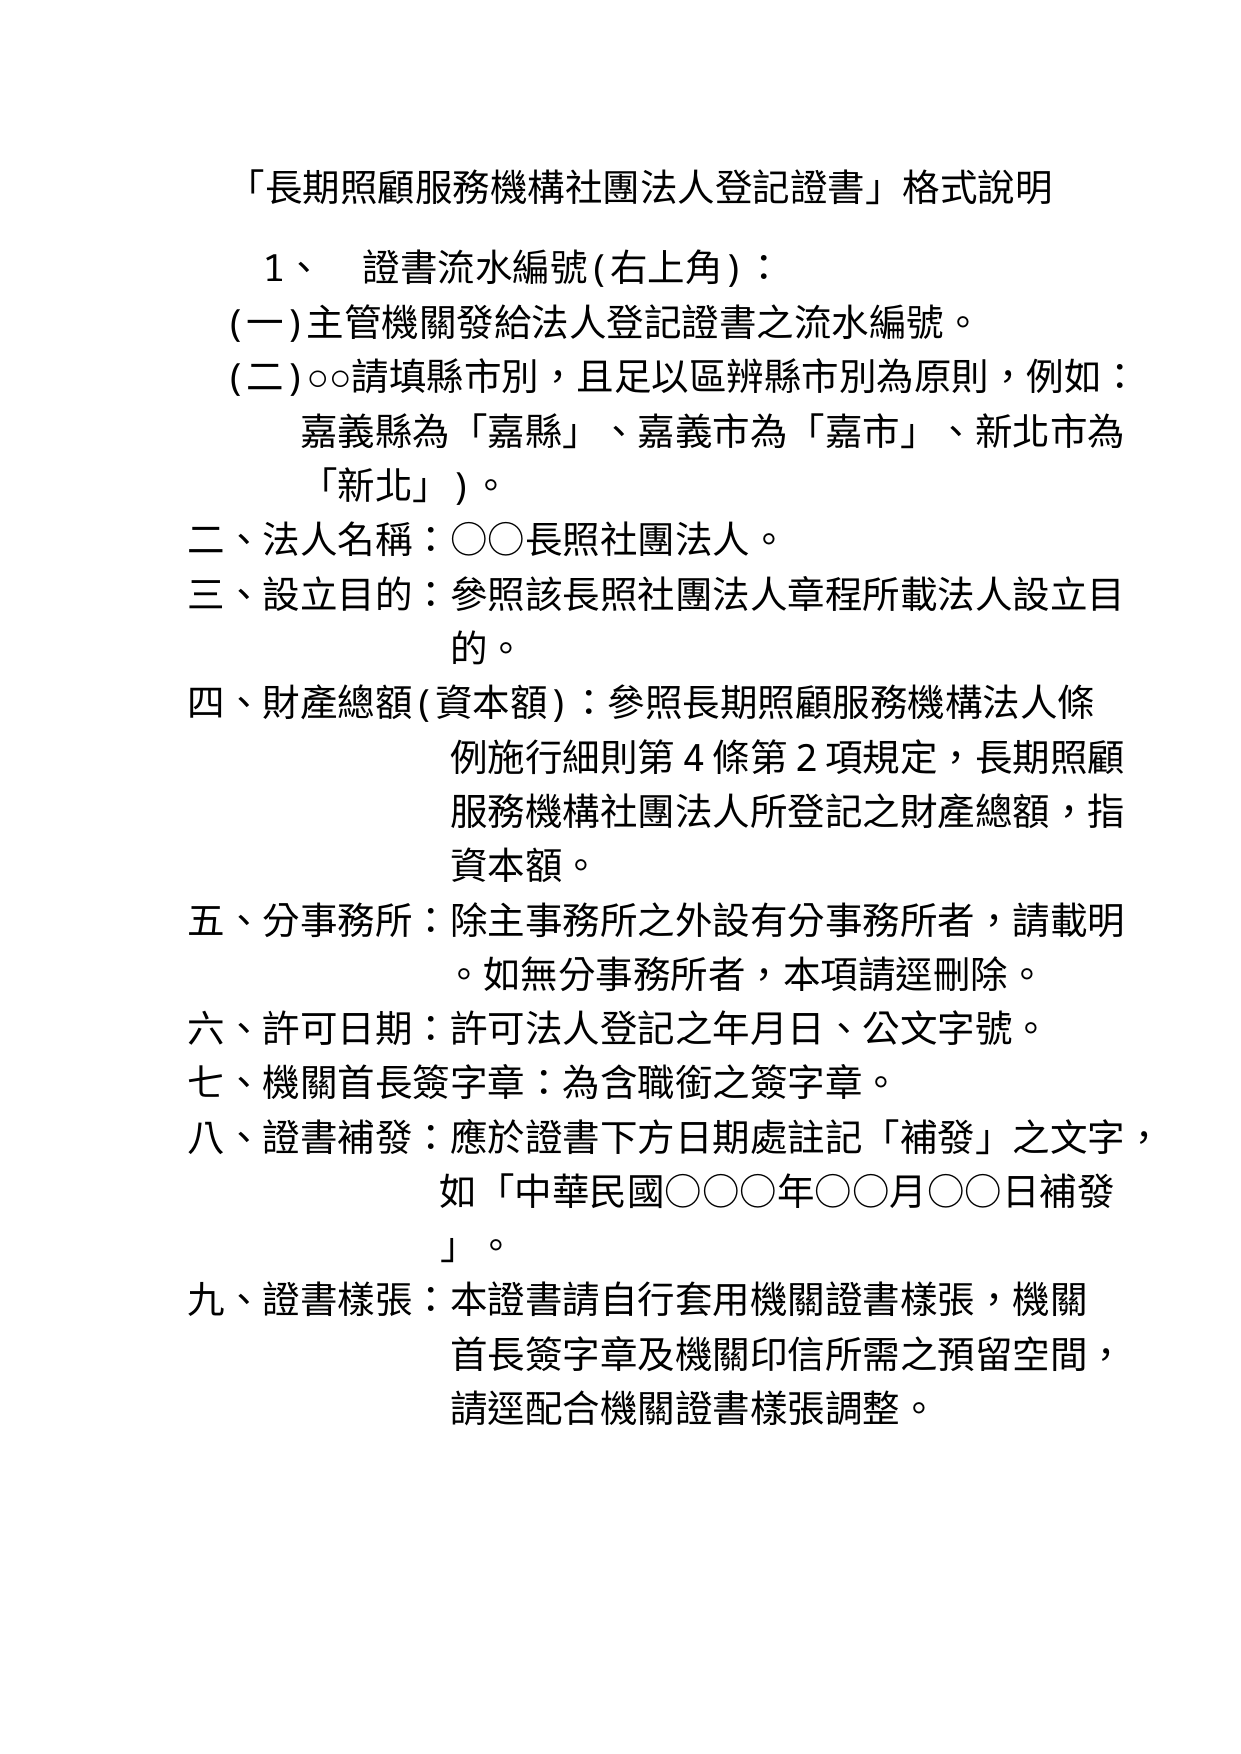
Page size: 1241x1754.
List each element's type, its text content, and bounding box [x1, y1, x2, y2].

text 。如無分事務所者，本項請逕刪除。 [446, 945, 1128, 999]
text (一)主管機關發給法人登記證書之流水編號。 [187, 292, 1093, 347]
list 證書流水編號(右上角)： [262, 238, 1093, 292]
text (二)○○請填縣市別，且足以區辨縣市別為原則，例如：嘉義縣為「嘉縣」、嘉義市為「嘉市」、新北市為「新北」)。 [224, 347, 1128, 510]
text 八、證書補發：應於證書下方日期處註記「補發」之文字，如「中華民國○○○年○○月○○日補發 [187, 1108, 1128, 1216]
text 五、分事務所：除主事務所之外設有分事務所者，請載明 [187, 891, 1128, 945]
text 「長期照顧服務機構社團法人登記證書」格式說明 [187, 158, 1093, 212]
text 二、法人名稱：○○長照社團法人。 [187, 510, 1093, 564]
text 九、證書樣張：本證書請自行套用機關證書樣張，機關首長簽字章及機關印信所需之預留空間，請逕配合機關證書樣張調整。 [187, 1270, 1119, 1433]
text 四、財產總額(資本額)：參照長期照顧服務機構法人條例施行細則第4條第2項規定，長期照顧服務機構社團法人所登記之財產總額，指資本額。 [187, 673, 1128, 891]
text 三、設立目的：參照該長照社團法人章程所載法人設立目的。 [187, 564, 1128, 673]
text 六、許可日期：許可法人登記之年月日、公文字號。 [187, 999, 1093, 1053]
text 七、機關首長簽字章：為含職銜之簽字章。 [187, 1053, 1093, 1108]
text 」。 [440, 1216, 1128, 1270]
